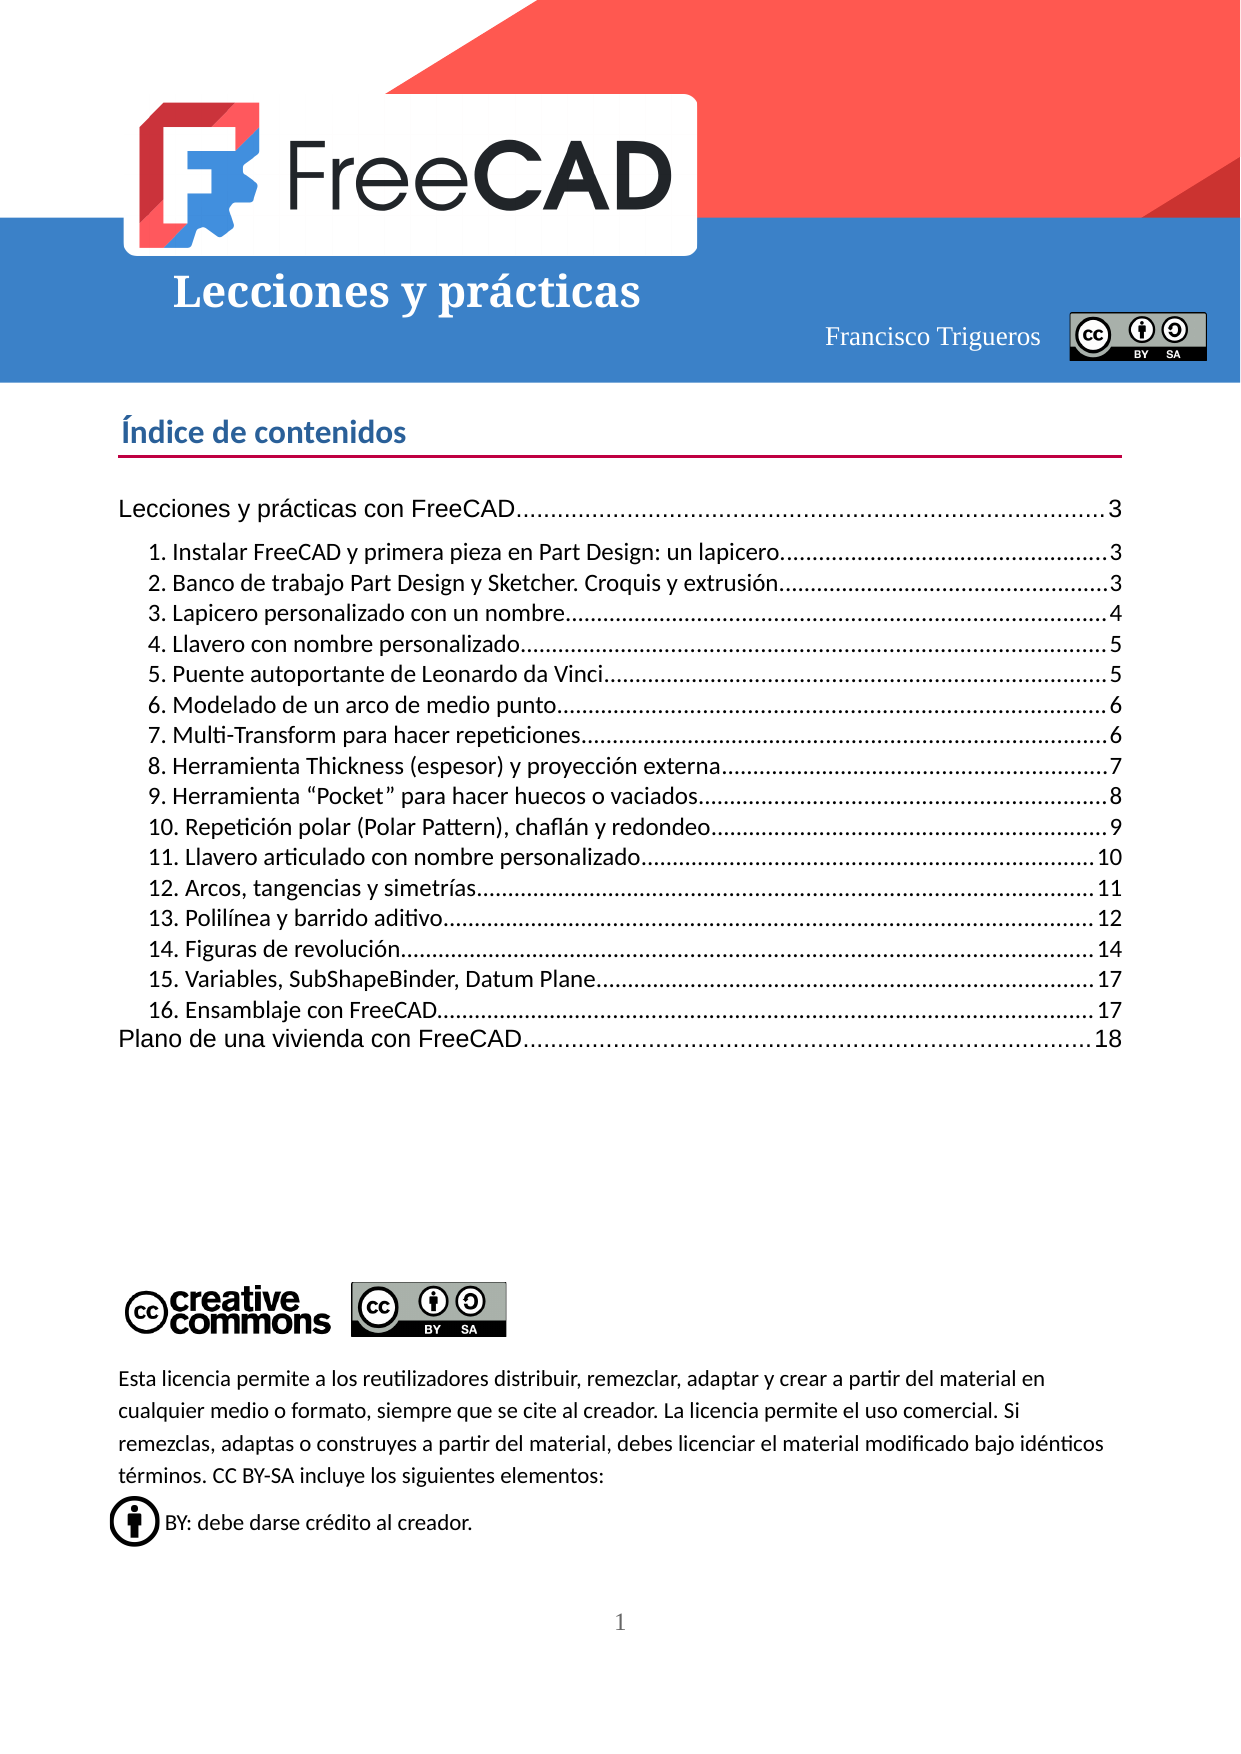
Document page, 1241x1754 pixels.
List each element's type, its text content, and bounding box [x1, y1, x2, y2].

picture [1069, 312, 1207, 361]
picture [121, 1278, 334, 1342]
text 14. Figuras de revolución. 14 [148, 933, 1122, 963]
subtitle Índice de contenidos [118, 408, 1122, 455]
text Plano de una vivienda con FreeCAD 18 [118, 1024, 1122, 1053]
picture [351, 1282, 507, 1337]
text 1. Instalar FreeCAD y primera pieza en Part Design: un lapicero. 3 [148, 536, 1122, 567]
text 15. Variables, SubShapeBinder, Datum Plane. 17 [148, 963, 1122, 994]
text 6. Modelado de un arco de medio punto 6 [148, 689, 1122, 719]
text 11. Llavero articulado con nombre personalizado 10 [148, 841, 1122, 872]
text 12. Arcos, tangencias y simetrías 11 [148, 872, 1122, 902]
text 16. Ensamblaje con FreeCAD. 17 [148, 994, 1122, 1024]
text 5. Puente autoportante de Leonardo da Vinci 5 [148, 658, 1122, 689]
text 9. Herramienta “Pocket” para hacer huecos o vaciados 8 [148, 780, 1122, 811]
text 8. Herramienta Thickness (espesor) y proyección externa 7 [148, 750, 1122, 780]
picture [109, 1496, 160, 1547]
text BY: debe darse crédito al creador. [160, 1508, 1122, 1536]
text 2. Banco de trabajo Part Design y Sketcher. Croquis y extrusión. 3 [148, 567, 1122, 597]
text 7. Multi-Transform para hacer repeticiones 6 [148, 719, 1122, 750]
text 4. Llavero con nombre personalizado. 5 [148, 628, 1122, 658]
text 3. Lapicero personalizado con un nombre 4 [148, 597, 1122, 628]
text 13. Polilínea y barrido aditivo 12 [148, 902, 1122, 933]
picture [123, 94, 698, 256]
text Lecciones y prácticas con FreeCAD 3 [118, 494, 1122, 523]
text 10. Repetición polar (Polar Pattern), chaflán y redondeo 9 [148, 811, 1122, 841]
text Esta licencia permite a los reutilizadores distribuir, remezclar, adaptar y crear a partir del material en cualquier medio o formato, siempre que se cite al creador. La licencia permite el uso comercial. Si remezclas, adaptas o construyes a partir del material, debes licenciar el material modificado bajo idénticos términos. CC BY-SA incluye los siguientes elementos: [118, 1364, 1122, 1489]
